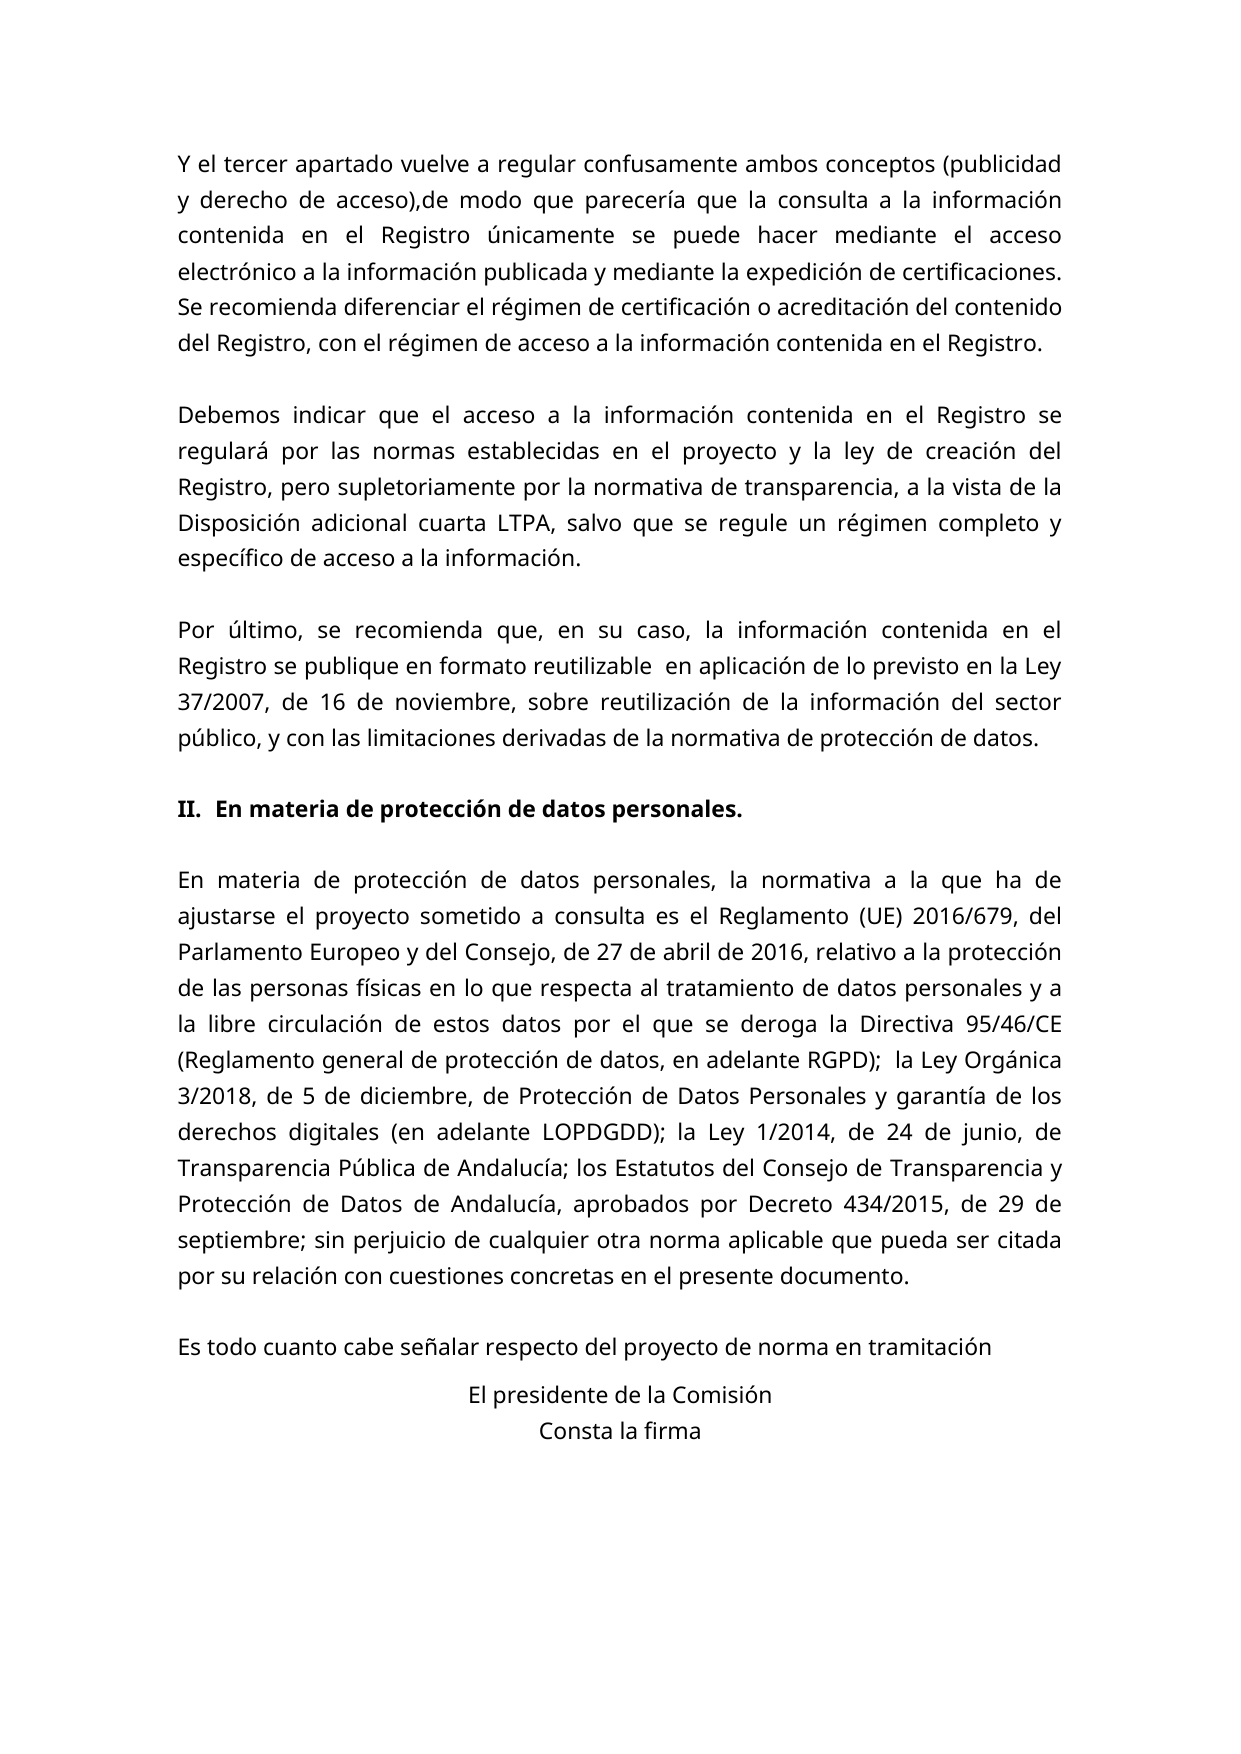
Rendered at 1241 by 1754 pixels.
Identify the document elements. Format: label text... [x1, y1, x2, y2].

text Consta la firma [177, 1414, 1063, 1446]
text En materia de protección de datos personales, la normativa a la que ha de ajustarse el proyecto sometido a consulta es el Reglamento (UE) 2016/679, del Parlamento Europeo y del Consejo, de 27 de abril de 2016, relativo a la protección de las personas físicas en lo que respecta al tratamiento de datos personales y a la libre circulación de estos datos por el que se deroga la Directiva 95/46/CE (Reglamento general de protección de datos, en adelante RGPD); la Ley Orgánica 3/2018, de 5 de diciembre, de Protección de Datos Personales y garantía de los derechos digitales (en adelante LOPDGDD); la Ley 1/2014, de 24 de junio, de Transparencia Pública de Andalucía; los Estatutos del Consejo de Transparencia y Protección de Datos de Andalucía, aprobados por Decreto 434/2015, de 29 de septiembre; sin perjuicio de cualquier otra norma aplicable que pueda ser citada por su relación con cuestiones concretas en el presente documento. [177, 864, 1063, 1291]
text Es todo cuanto cabe señalar respecto del proyecto de norma en tramitación [177, 1331, 1063, 1362]
text El presidente de la Comisión [177, 1379, 1063, 1410]
list Y el tercer apartado vuelve a regular confusamente ambos conceptos (publicidad y derecho de acceso),de modo que parecería que la consulta a la información contenida en el Registro únicamente se puede hacer mediante el acceso electrónico a la información publicada y mediante la expedición de certificaciones. Se recomienda diferenciar el régimen de certificación o acreditación del contenido del Registro, con el régimen de acceso a la información contenida en el Registro. [177, 148, 1063, 358]
list Por último, se recomienda que, en su caso, la información contenida en el Registro se publique en formato reutilizable en aplicación de lo previsto en la Ley 37/2007, de 16 de noviembre, sobre reutilización de la información del sector público, y con las limitaciones derivadas de la normativa de protección de datos. [177, 614, 1063, 753]
list Debemos indicar que el acceso a la información contenida en el Registro se regulará por las normas establecidas en el proyecto y la ley de creación del Registro, pero supletoriamente por la normativa de transparencia, a la vista de la Disposición adicional cuarta LTPA, salvo que se regule un régimen completo y específico de acceso a la información. [177, 399, 1063, 574]
list En materia de protección de datos personales. [177, 793, 1063, 824]
